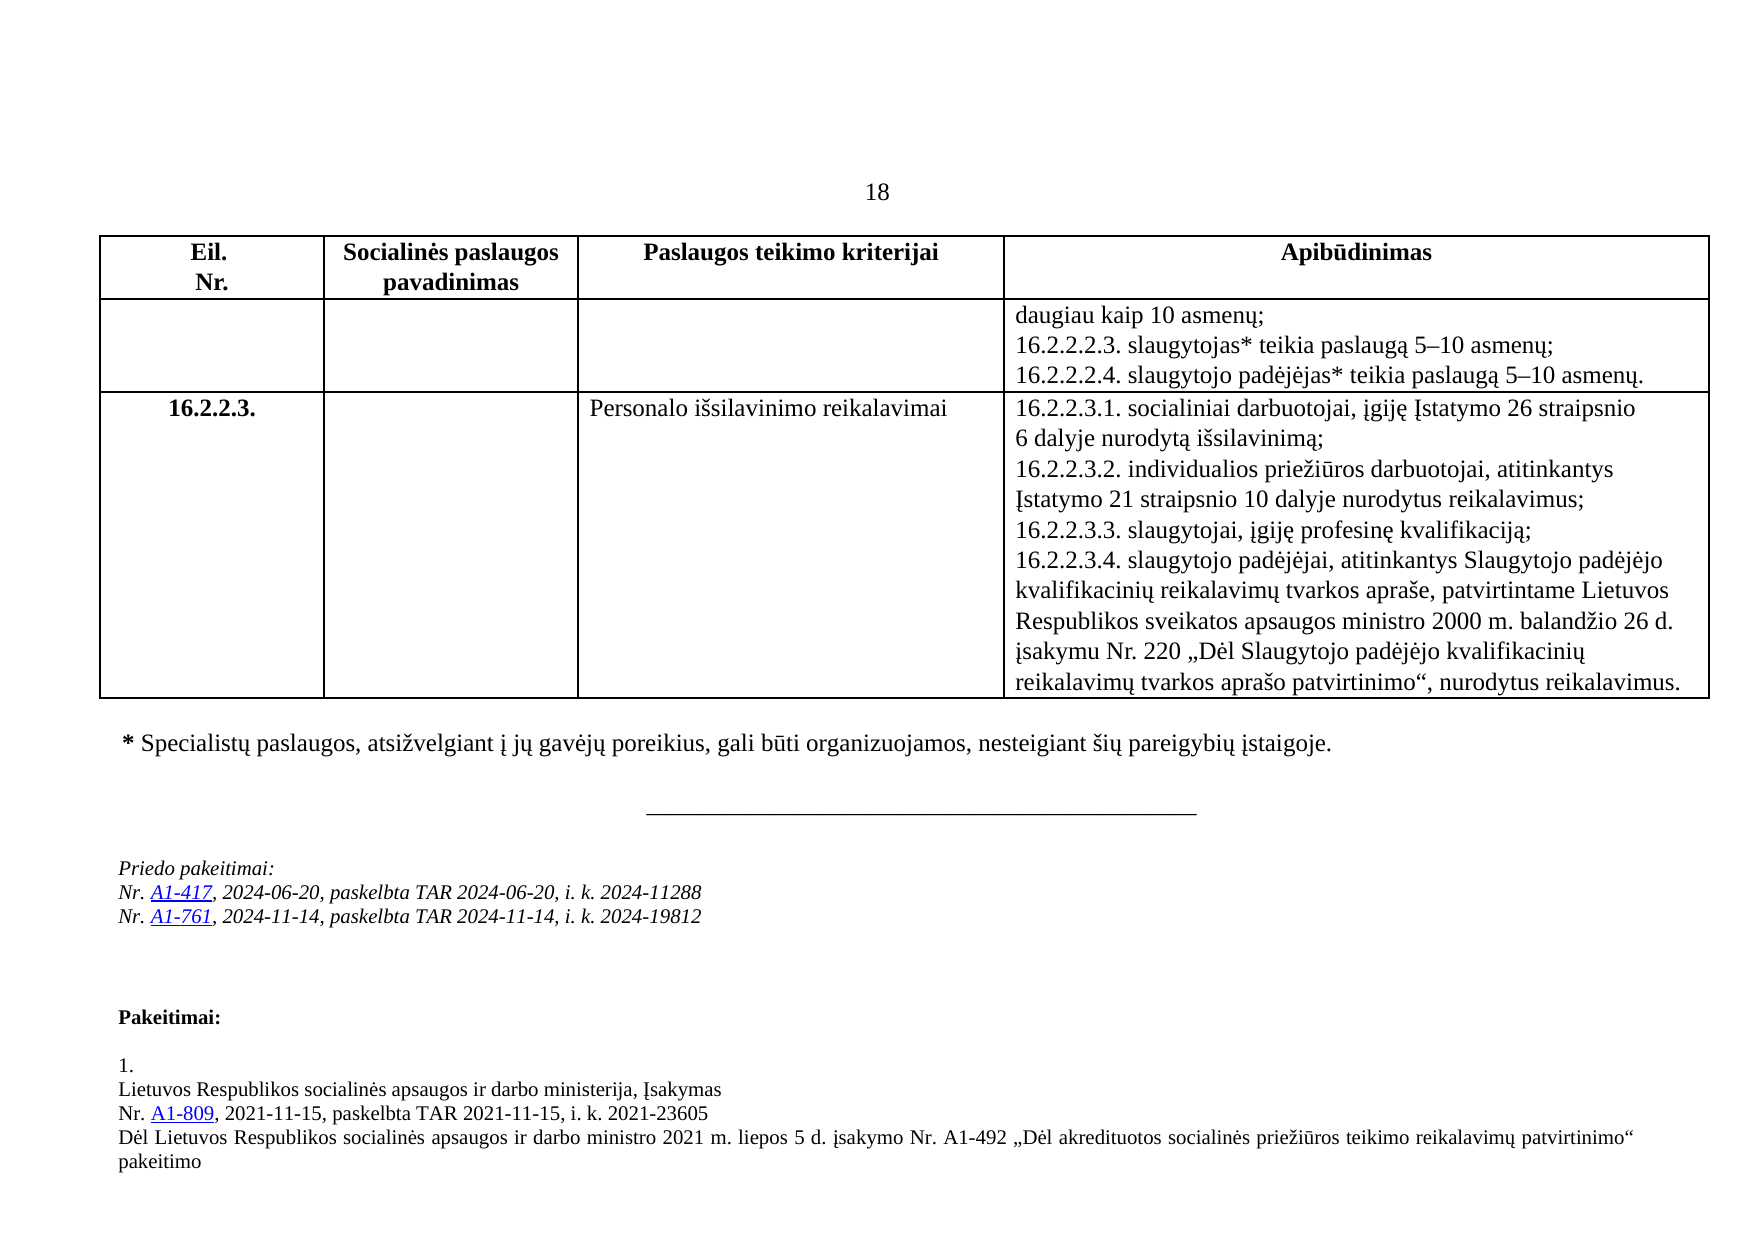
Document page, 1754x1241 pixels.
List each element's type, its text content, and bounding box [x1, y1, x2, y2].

table_header Eil. Nr. [101, 237, 323, 298]
table_cell [1710, 391, 1719, 697]
table_cell [325, 393, 577, 697]
table_header Apibūdinimas [1005, 237, 1708, 298]
table_cell [329, 699, 578, 728]
table_cell [1024, 699, 1709, 728]
table_cell [583, 699, 1004, 728]
table_header Socialinės paslaugos pavadinimas [325, 237, 577, 298]
table_cell [578, 699, 583, 728]
text Nr. A1-417, 2024-06-20, paskelbta TAR 2024-06-20, i. k. 2024-11288 [118, 880, 1636, 904]
table_cell [1710, 298, 1719, 391]
table_cell Personalo išsilavinimo reikalavimai [579, 393, 1003, 697]
table_cell 16.2.2.3.1. socialiniai darbuotojai, įgiję Įstatymo 26 straipsnio 6 dalyje nurodytą išsilavinimą; 16.2.2.3.2. individualios priežiūros darbuotojai, atitinkantys Įstatymo 21 straipsnio 10 dalyje nurodytus reikalavimus; 16.2.2.3.3. slaugytojai, įgiję profesinę kvalifikaciją; 16.2.2.3.4. slaugytojo padėjėjai, atitinkantys Slaugytojo padėjėjo kvalifikacinių reikalavimų tvarkos apraše, patvirtintame Lietuvos Respublikos sveikatos apsaugos ministro 2000 m. balandžio 26 d. įsakymu Nr. 220 „Dėl Slaugytojo padėjėjo kvalifikacinių reikalavimų tvarkos aprašo patvirtinimo“, nurodytus reikalavimus. [1005, 393, 1708, 697]
text 1. [118, 1053, 1636, 1077]
table_cell [579, 300, 1003, 391]
table_cell [324, 699, 328, 728]
text Lietuvos Respublikos socialinės apsaugos ir darbo ministerija, Įsakymas [118, 1077, 1636, 1101]
table_cell [1004, 699, 1024, 728]
text Pakeitimai: [118, 1005, 1636, 1029]
text Dėl Lietuvos Respublikos socialinės apsaugos ir darbo ministro 2021 m. liepos 5 d. įsakymo Nr. A1-492 „Dėl akredituotos socialinės priežiūros teikimo reikalavimų patvirtinimo“ pakeitimo [118, 1125, 1636, 1173]
table_header [1710, 235, 1719, 298]
text Nr. A1-761, 2024-11-14, paskelbta TAR 2024-11-14, i. k. 2024-19812 [118, 904, 1636, 928]
text * Specialistų paslaugos, atsižvelgiant į jų gavėjų poreikius, gali būti organizuojamos, nesteigiant šių pareigybių įstaigoje. [59, 728, 1636, 757]
table_cell [101, 300, 323, 391]
table_cell 16.2.2.3. [101, 393, 323, 697]
text Nr. A1-809, 2021-11-15, paskelbta TAR 2021-11-15, i. k. 2021-23605 [118, 1101, 1636, 1125]
text ____________________________________________ [118, 789, 1636, 818]
text Priedo pakeitimai: [118, 856, 1636, 880]
table_header Paslaugos teikimo kriterijai [579, 237, 1003, 298]
table_cell [325, 300, 577, 391]
table_cell daugiau kaip 10 asmenų; 16.2.2.2.3. slaugytojas* teikia paslaugą 5–10 asmenų; 16.2.2.2.4. slaugytojo padėjėjas* teikia paslaugą 5–10 asmenų. [1005, 300, 1708, 391]
table_cell [1709, 697, 1719, 728]
table_cell [100, 699, 324, 728]
